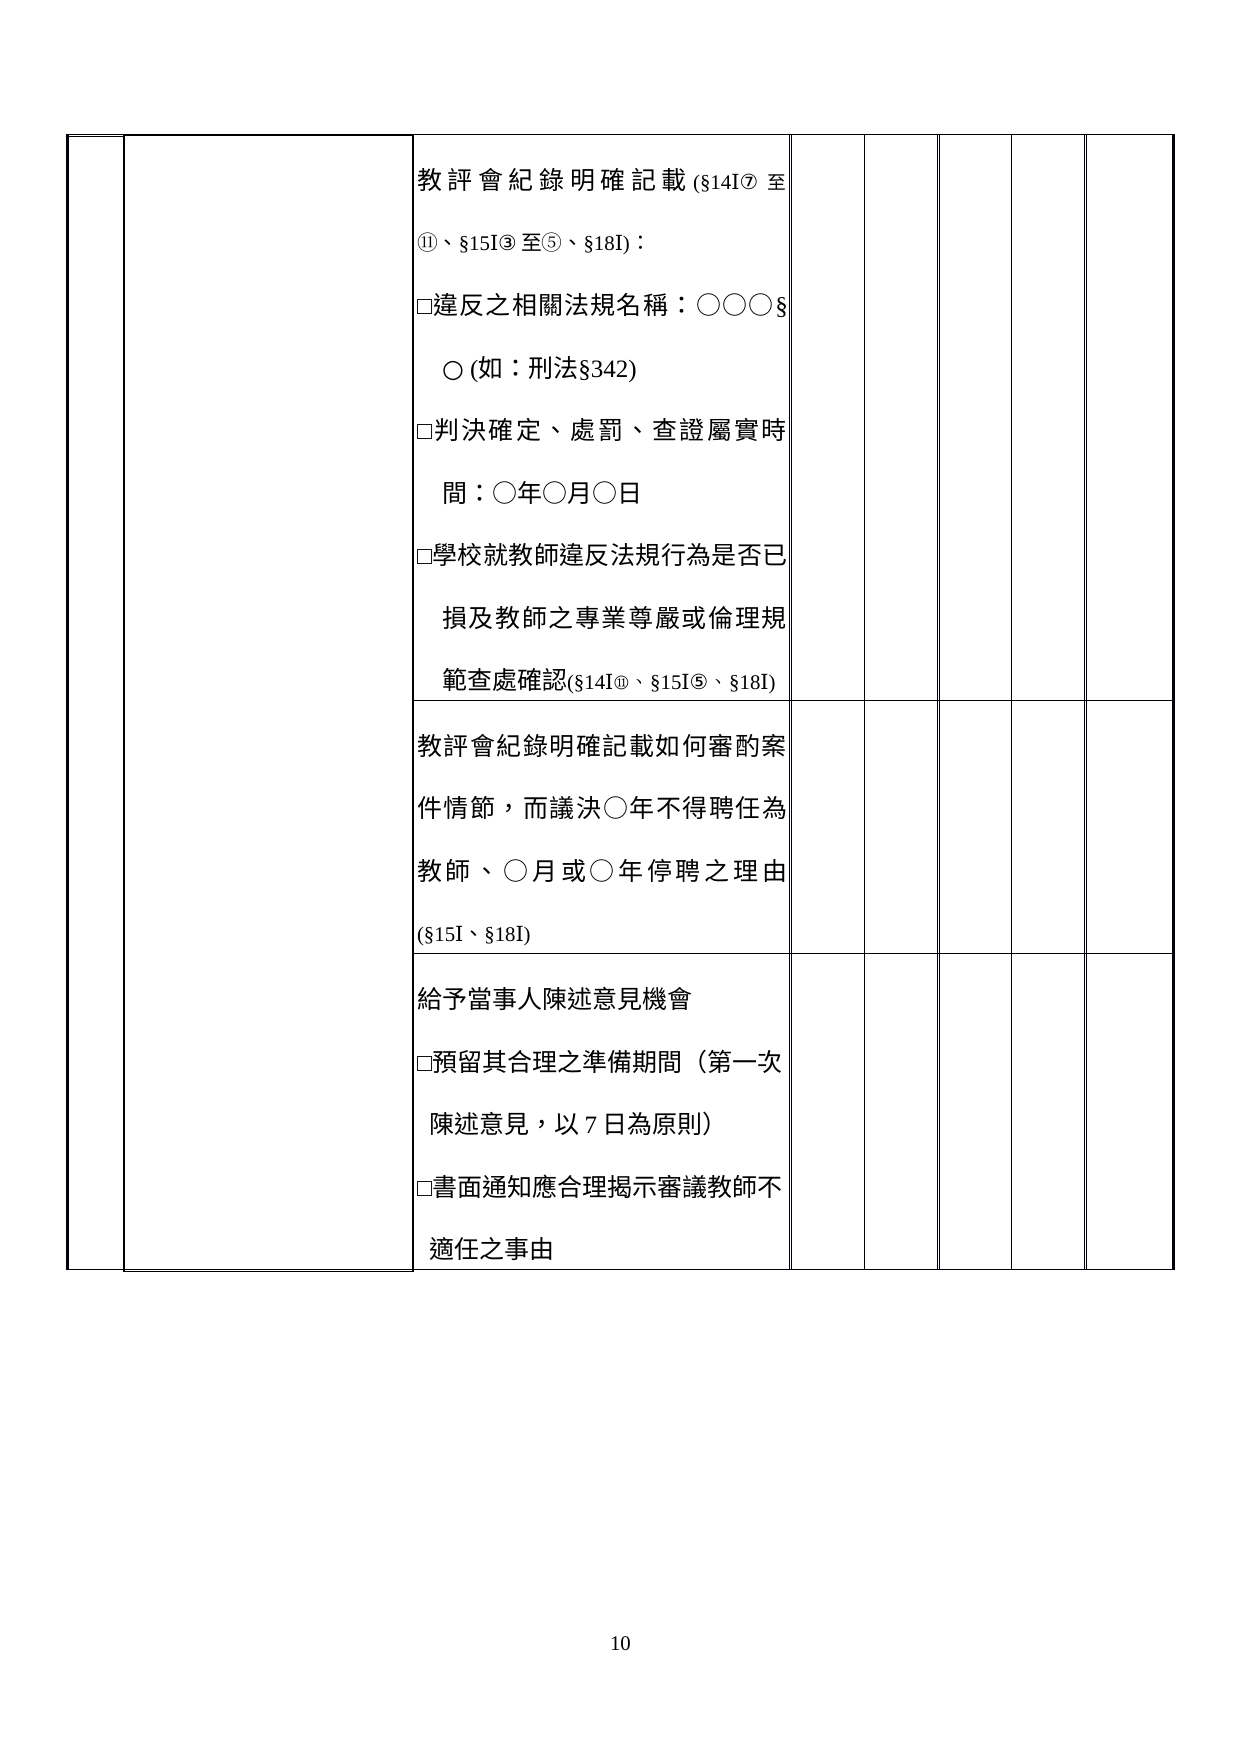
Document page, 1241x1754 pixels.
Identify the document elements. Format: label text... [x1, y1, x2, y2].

table_cell [792, 954, 864, 1268]
table_cell [940, 954, 1011, 1268]
table_cell [1087, 954, 1172, 1268]
table_cell [1012, 701, 1084, 953]
table_cell [865, 701, 937, 953]
table_cell [1012, 135, 1084, 700]
table_cell 給予當事人陳述意見機會 □預留其合理之準備期間（第一次 陳述意見，以7日為原則） □書面通知應合理揭示審議教師不 適任之事由 [414, 954, 789, 1268]
table_cell [69, 137, 123, 1268]
table_cell [865, 135, 937, 700]
table_cell [865, 954, 937, 1268]
table_cell [792, 701, 864, 953]
table_cell [940, 701, 1011, 953]
table_cell 教評會紀錄明確記載如何審酌案件情節，而議決○年不得聘任為教師、○月或○年停聘之理由(§15Ⅰ、§18Ⅰ) [414, 701, 789, 953]
table_cell 校級教評會 校級教評會之組成（委員性別比例） 相關人員列席報告 討論、決議與紀錄（出席人數、決議人數、迴避，依據教師法第14條、第15條、第16條、第18條相關條款等規定） 依教師法施行細則第9條規定，給予當事人陳述意見。 學校通知當事人陳述意見時，書面通知中應記載詢問目的（合理揭示審議之事由）、時間、地點、得否委託他人到場或提書面說明及不到場所生之效果等，並注意文書之送達（以足供存證查核方式送達當事人）。 當事人列席教評會陳述之意見及教評會或相關單位對陳述意見之回應，應於會議紀錄中詳實載明。 [125, 136, 412, 1268]
table_cell [792, 135, 864, 700]
table_cell [1087, 701, 1172, 953]
table_cell 教評會紀錄明確記載(§14Ⅰ⑦至⑪、§15Ⅰ③至⑤、§18Ⅰ)： □違反之相關法規名稱：○○○§○ (如：刑法§342) □判決確定、處罰、查證屬實時間：○年○月○日 □學校就教師違反法規行為是否已損及教師之專業尊嚴或倫理規範查處確認(§14Ⅰ⑪、§15Ⅰ⑤、§18Ⅰ) [414, 135, 789, 700]
table_cell [1012, 954, 1084, 1268]
table_cell [1087, 135, 1172, 700]
table_cell [940, 135, 1011, 700]
